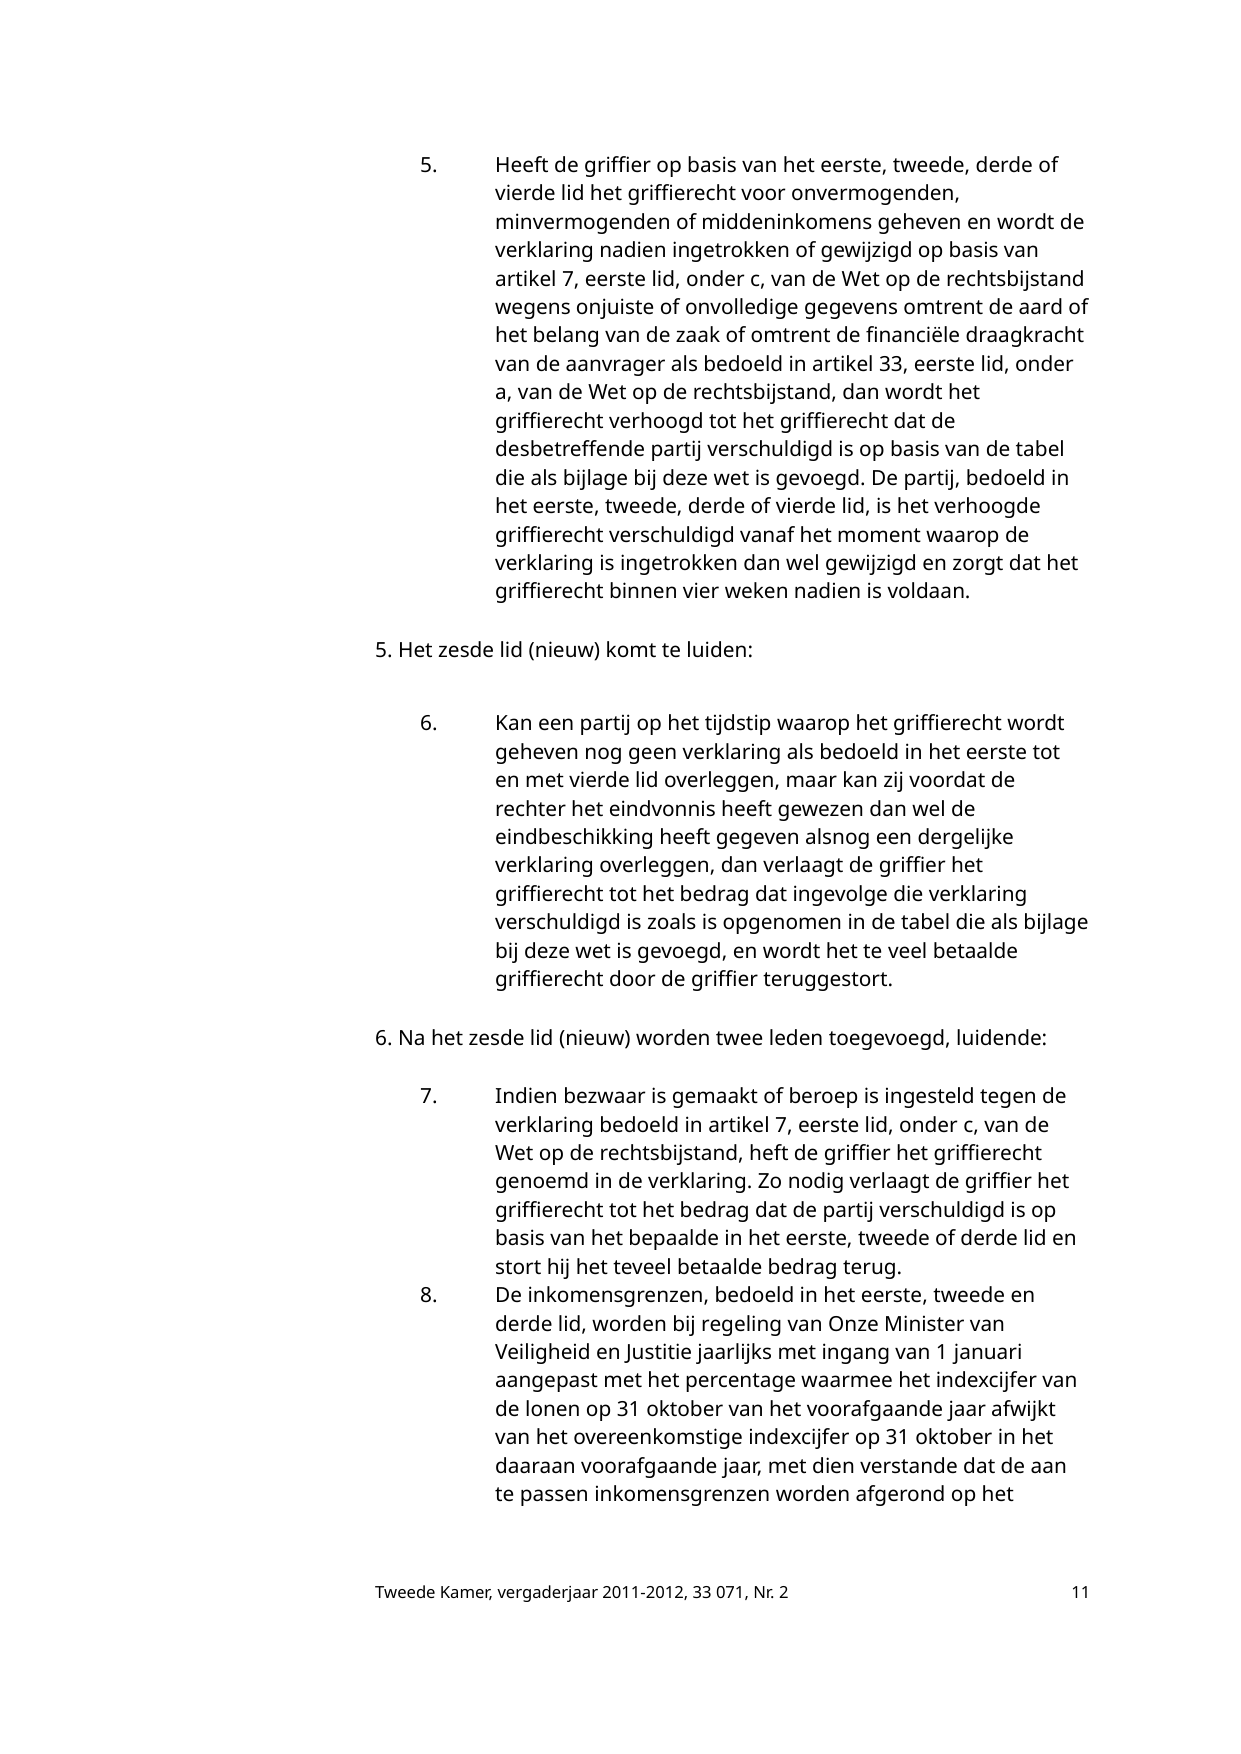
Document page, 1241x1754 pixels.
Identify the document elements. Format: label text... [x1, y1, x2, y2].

text 5. Het zesde lid (nieuw) komt te luiden: [375, 635, 1090, 663]
text 6. Na het zesde lid (nieuw) worden twee leden toegevoegd, luidende: [375, 1023, 1090, 1051]
list Heeft de griffier op basis van het eerste, tweede, derde of vierde lid het griffierecht voor onvermogenden, minvermogenden of middeninkomens geheven en wordt de verklaring nadien ingetrokken of gewijzigd op basis van artikel 7, eerste lid, onder c, van de Wet op de rechtsbijstand wegens onjuiste of onvolledige gegevens omtrent de aard of het belang van de zaak of omtrent de financiële draagkracht van de aanvrager als bedoeld in artikel 33, eerste lid, onder a, van de Wet op de rechtsbijstand, dan wordt het griffierecht verhoogd tot het griffierecht dat de desbetreffende partij verschuldigd is op basis van de tabel die als bijlage bij deze wet is gevoegd. De partij, bedoeld in het eerste, tweede, derde of vierde lid, is het verhoogde griffierecht verschuldigd vanaf het moment waarop de verklaring is ingetrokken dan wel gewijzigd en zorgt dat het griffierecht binnen vier weken nadien is voldaan. [420, 150, 1090, 605]
list De inkomensgrenzen, bedoeld in het eerste, tweede en derde lid, worden bij regeling van Onze Minister van Veiligheid en Justitie jaarlijks met ingang van 1 januari aangepast met het percentage waarmee het indexcijfer van de lonen op 31 oktober van het voorafgaande jaar afwijkt van het overeenkomstige indexcijfer op 31 oktober in het daaraan voorafgaande jaar, met dien verstande dat de aan te passen inkomensgrenzen worden afgerond op het [420, 1280, 1090, 1508]
list Kan een partij op het tijdstip waarop het griffierecht wordt geheven nog geen verklaring als bedoeld in het eerste tot en met vierde lid overleggen, maar kan zij voordat de rechter het eindvonnis heeft gewezen dan wel de eindbeschikking heeft gegeven alsnog een dergelijke verklaring overleggen, dan verlaagt de griffier het griffierecht tot het bedrag dat ingevolge die verklaring verschuldigd is zoals is opgenomen in de tabel die als bijlage bij deze wet is gevoegd, en wordt het te veel betaalde griffierecht door de griffier teruggestort. [420, 708, 1090, 993]
list Indien bezwaar is gemaakt of beroep is ingesteld tegen de verklaring bedoeld in artikel 7, eerste lid, onder c, van de Wet op de rechtsbijstand, heft de griffier het griffierecht genoemd in de verklaring. Zo nodig verlaagt de griffier het griffierecht tot het bedrag dat de partij verschuldigd is op basis van het bepaalde in het eerste, tweede of derde lid en stort hij het teveel betaalde bedrag terug. [420, 1081, 1090, 1280]
